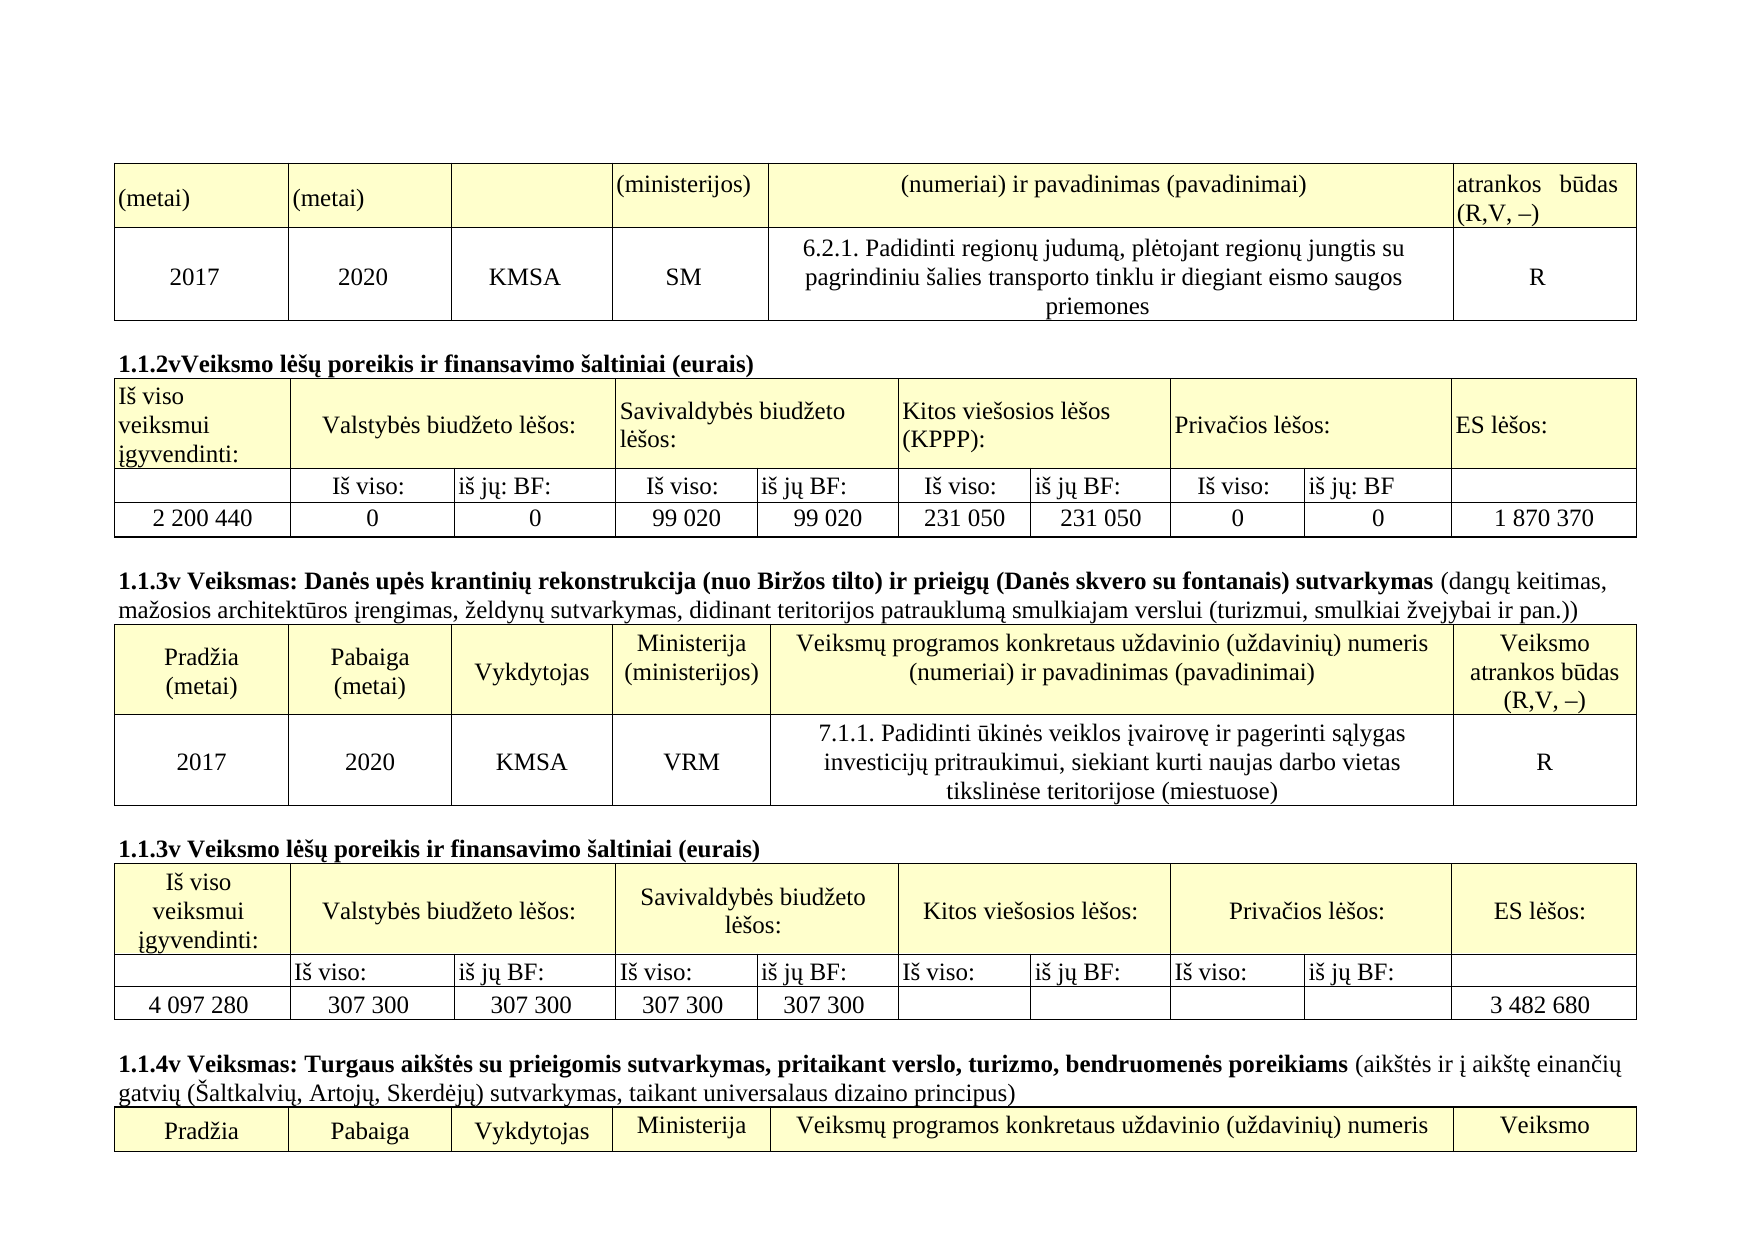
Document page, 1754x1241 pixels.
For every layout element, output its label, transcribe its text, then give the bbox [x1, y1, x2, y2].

table_cell iš jų BF: [758, 955, 898, 986]
table_cell Iš viso: [899, 955, 1030, 986]
table_cell Iš viso: [1171, 955, 1304, 986]
table_cell 99 020 [758, 503, 898, 536]
table_cell [1452, 955, 1636, 986]
table_header Ministerija [613, 1108, 770, 1151]
table_cell 3 482 680 [1452, 987, 1636, 1019]
table_header Veiksmo [1454, 1108, 1636, 1151]
table_cell 0 [1171, 503, 1304, 536]
table_cell Iš viso: [291, 469, 454, 502]
table_cell [115, 955, 290, 986]
table_cell 4 097 280 [115, 987, 290, 1019]
table_cell iš jų BF: [758, 469, 898, 502]
table_cell Iš viso: [1171, 469, 1304, 502]
table_header (ministerijos) [613, 164, 768, 227]
table_header Savivaldybės biudžeto lėšos: [616, 864, 898, 953]
table_cell R [1454, 228, 1636, 319]
table_cell iš jų BF: [1031, 469, 1170, 502]
table_cell 307 300 [455, 987, 615, 1019]
table_header Veiksmų programos konkretaus uždavinio (uždavinių) numeris [771, 1108, 1453, 1151]
text 1.1.3v Veiksmo lėšų poreikis ir finansavimo šaltiniai (eurais) [118, 834, 1636, 863]
table_header Veiksmų programos konkretaus uždavinio (uždavinių) numeris (numeriai) ir pavadinimas (pavadinimai) [771, 625, 1453, 714]
table_header Kitos viešosios lėšos (KPPP): [899, 379, 1170, 468]
table_cell Iš viso: [291, 955, 454, 986]
table_cell 231 050 [899, 503, 1030, 536]
table_header ES lėšos: [1452, 379, 1636, 468]
table_cell 0 [455, 503, 615, 536]
table_cell 231 050 [1031, 503, 1170, 536]
table_cell KMSA [452, 715, 612, 804]
table_cell 307 300 [291, 987, 454, 1019]
table_cell [1452, 469, 1636, 502]
table_cell [899, 987, 1030, 1019]
table_cell Iš viso: [616, 469, 757, 502]
table_cell 0 [291, 503, 454, 536]
table_header Privačios lėšos: [1171, 864, 1451, 953]
table_cell iš jų: BF: [455, 469, 615, 502]
table_cell SM [613, 228, 768, 319]
table_cell 7.1.1. Padidinti ūkinės veiklos įvairovę ir pagerinti sąlygas investicijų pritraukimui, siekiant kurti naujas darbo vietas tikslinėse teritorijose (miestuose) [771, 715, 1453, 804]
table_header [452, 164, 612, 227]
table_cell Iš viso: [616, 955, 757, 986]
table_cell 99 020 [616, 503, 757, 536]
table_cell 1 870 370 [1452, 503, 1636, 536]
table_cell iš jų BF: [1031, 955, 1170, 986]
table_header Pabaiga [289, 1108, 451, 1151]
table_cell 307 300 [616, 987, 757, 1019]
table_cell iš jų BF: [455, 955, 615, 986]
table_header Iš viso veiksmui įgyvendinti: [115, 864, 290, 953]
table_cell R [1454, 715, 1636, 804]
table_cell 307 300 [758, 987, 898, 1019]
table_cell KMSA [452, 228, 612, 319]
table_header Pradžia [115, 1108, 288, 1151]
table_header (numeriai) ir pavadinimas (pavadinimai) [769, 164, 1453, 227]
table_header Savivaldybės biudžeto lėšos: [616, 379, 898, 468]
table_header Privačios lėšos: [1171, 379, 1451, 468]
table_header Iš viso veiksmui įgyvendinti: [115, 379, 290, 468]
table_cell 6.2.1. Padidinti regionų judumą, plėtojant regionų jungtis su pagrindiniu šalies transporto tinklu ir diegiant eismo saugos priemones [769, 228, 1453, 319]
table_cell [1305, 987, 1451, 1019]
table_header Ministerija (ministerijos) [613, 625, 770, 714]
table_header Valstybės biudžeto lėšos: [291, 379, 615, 468]
table_cell [1031, 987, 1170, 1019]
table_header Vykdytojas [452, 625, 612, 714]
table_cell 2017 [115, 228, 288, 319]
table_header Kitos viešosios lėšos: [899, 864, 1170, 953]
text 1.1.2vVeiksmo lėšų poreikis ir finansavimo šaltiniai (eurais) [118, 349, 1636, 378]
table_header Veiksmo atrankos būdas (R,V, –) [1454, 625, 1636, 714]
table_cell 0 [1305, 503, 1451, 536]
table_cell 2020 [289, 228, 451, 319]
text 1.1.4v Veiksmas: Turgaus aikštės su prieigomis sutvarkymas, pritaikant verslo, turizmo, bendruomenės poreikiams (aikštės ir į aikštę einančių gatvių (Šaltkalvių, Artojų, Skerdėjų) sutvarkymas, taikant universalaus dizaino principus) [118, 1049, 1636, 1106]
table_header (metai) [115, 164, 288, 227]
table_cell Iš viso: [899, 469, 1030, 502]
table_header (metai) [289, 164, 451, 227]
table_cell [1171, 987, 1304, 1019]
table_cell 2020 [289, 715, 451, 804]
table_header Valstybės biudžeto lėšos: [291, 864, 615, 953]
table_header Pradžia (metai) [115, 625, 288, 714]
table_cell iš jų BF: [1305, 955, 1451, 986]
table_header Pabaiga (metai) [289, 625, 451, 714]
table_cell VRM [613, 715, 770, 804]
table_cell 2 200 440 [115, 503, 290, 536]
table_cell [115, 469, 290, 502]
table_header Vykdytojas [452, 1108, 612, 1151]
table_header ES lėšos: [1452, 864, 1636, 953]
table_cell 2017 [115, 715, 288, 804]
text 1.1.3v Veiksmas: Danės upės krantinių rekonstrukcija (nuo Biržos tilto) ir prieigų (Danės skvero su fontanais) sutvarkymas (dangų keitimas, mažosios architektūros įrengimas, želdynų sutvarkymas, didinant teritorijos patrauklumą smulkiajam verslui (turizmui, smulkiai žvejybai ir pan.)) [118, 566, 1636, 624]
table_cell iš jų: BF [1305, 469, 1451, 502]
table_header atrankos būdas (R,V, –) [1454, 164, 1636, 227]
